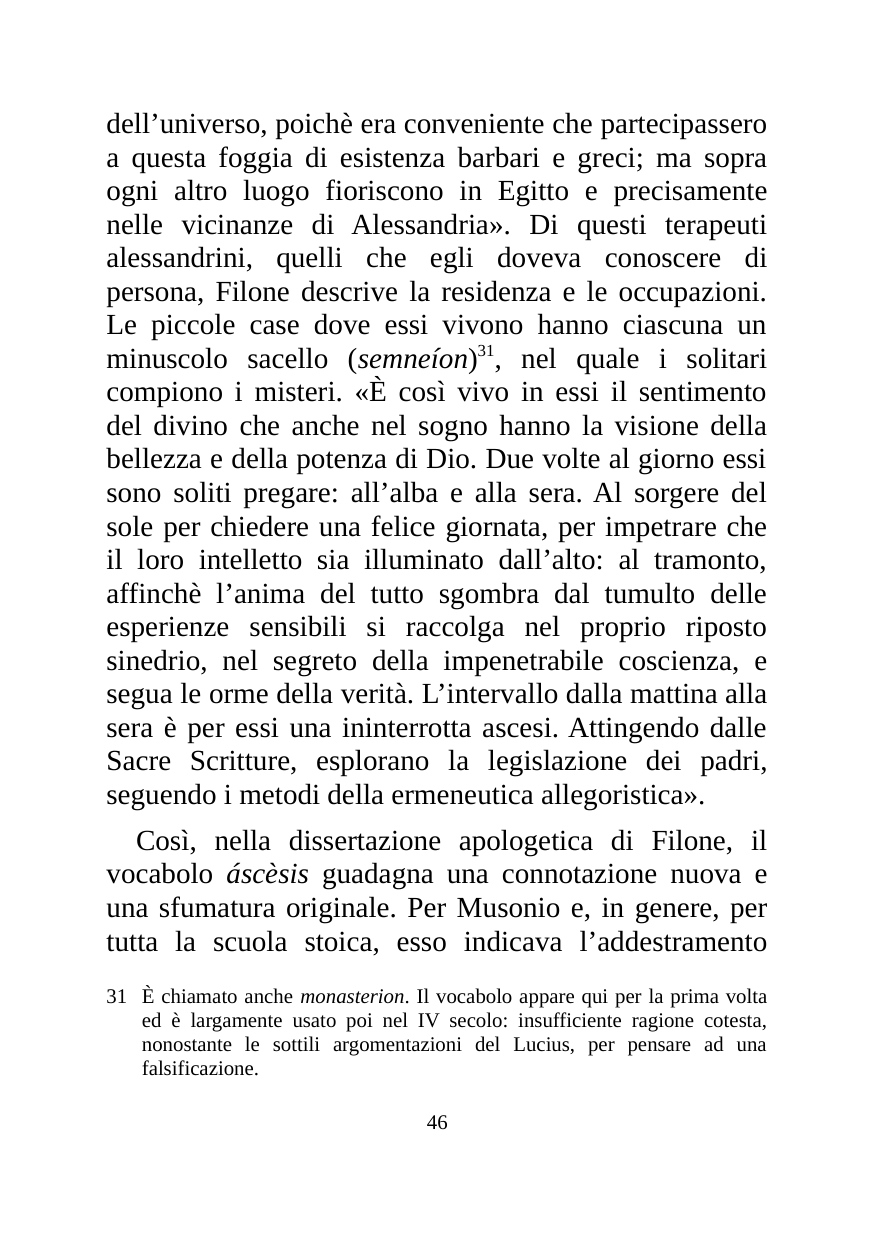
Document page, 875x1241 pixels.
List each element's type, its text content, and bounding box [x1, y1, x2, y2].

text È chiamato anche monasterion. Il vocabolo appare qui per la prima volta ed è largamente usato poi nel IV secolo: insufficiente ragione cotesta, nonostante le sottili argomentazioni del Lucius, per pensare ad una falsificazione. [106, 984, 768, 1080]
text dell’universo, poichè era conveniente che partecipassero a questa foggia di esistenza barbari e greci; ma sopra ogni altro luogo fioriscono in Egitto e precisamente nelle vicinanze di Alessandria». Di questi terapeuti alessandrini, quelli che egli doveva conoscere di persona, Filone descrive la residenza e le occupazioni. Le piccole case dove essi vivono hanno ciascuna un minuscolo sacello (semneíon), nel quale i solitari compiono i misteri. «È così vivo in essi il sentimento del divino che anche nel sogno hanno la visione della bellezza e della potenza di Dio. Due volte al giorno essi sono soliti pregare: all’alba e alla sera. Al sorgere del sole per chiedere una felice giornata, per impetrare che il loro intelletto sia illuminato dall’alto: al tramonto, affinchè l’anima del tutto sgombra dal tumulto delle esperienze sensibili si raccolga nel proprio riposto sinedrio, nel segreto della impenetrabile coscienza, e segua le orme della verità. L’intervallo dalla mattina alla sera è per essi una ininterrotta ascesi. Attingendo dalle Sacre Scritture, esplorano la legislazione dei padri, seguendo i metodi della ermeneutica allegoristica». [106, 106, 768, 811]
text Così, nella dissertazione apologetica di Filone, il vocabolo áscèsis guadagna una connotazione nuova e una sfumatura originale. Per Musonio e, in genere, per tutta la scuola stoica, esso indicava l’addestramento [106, 823, 768, 957]
